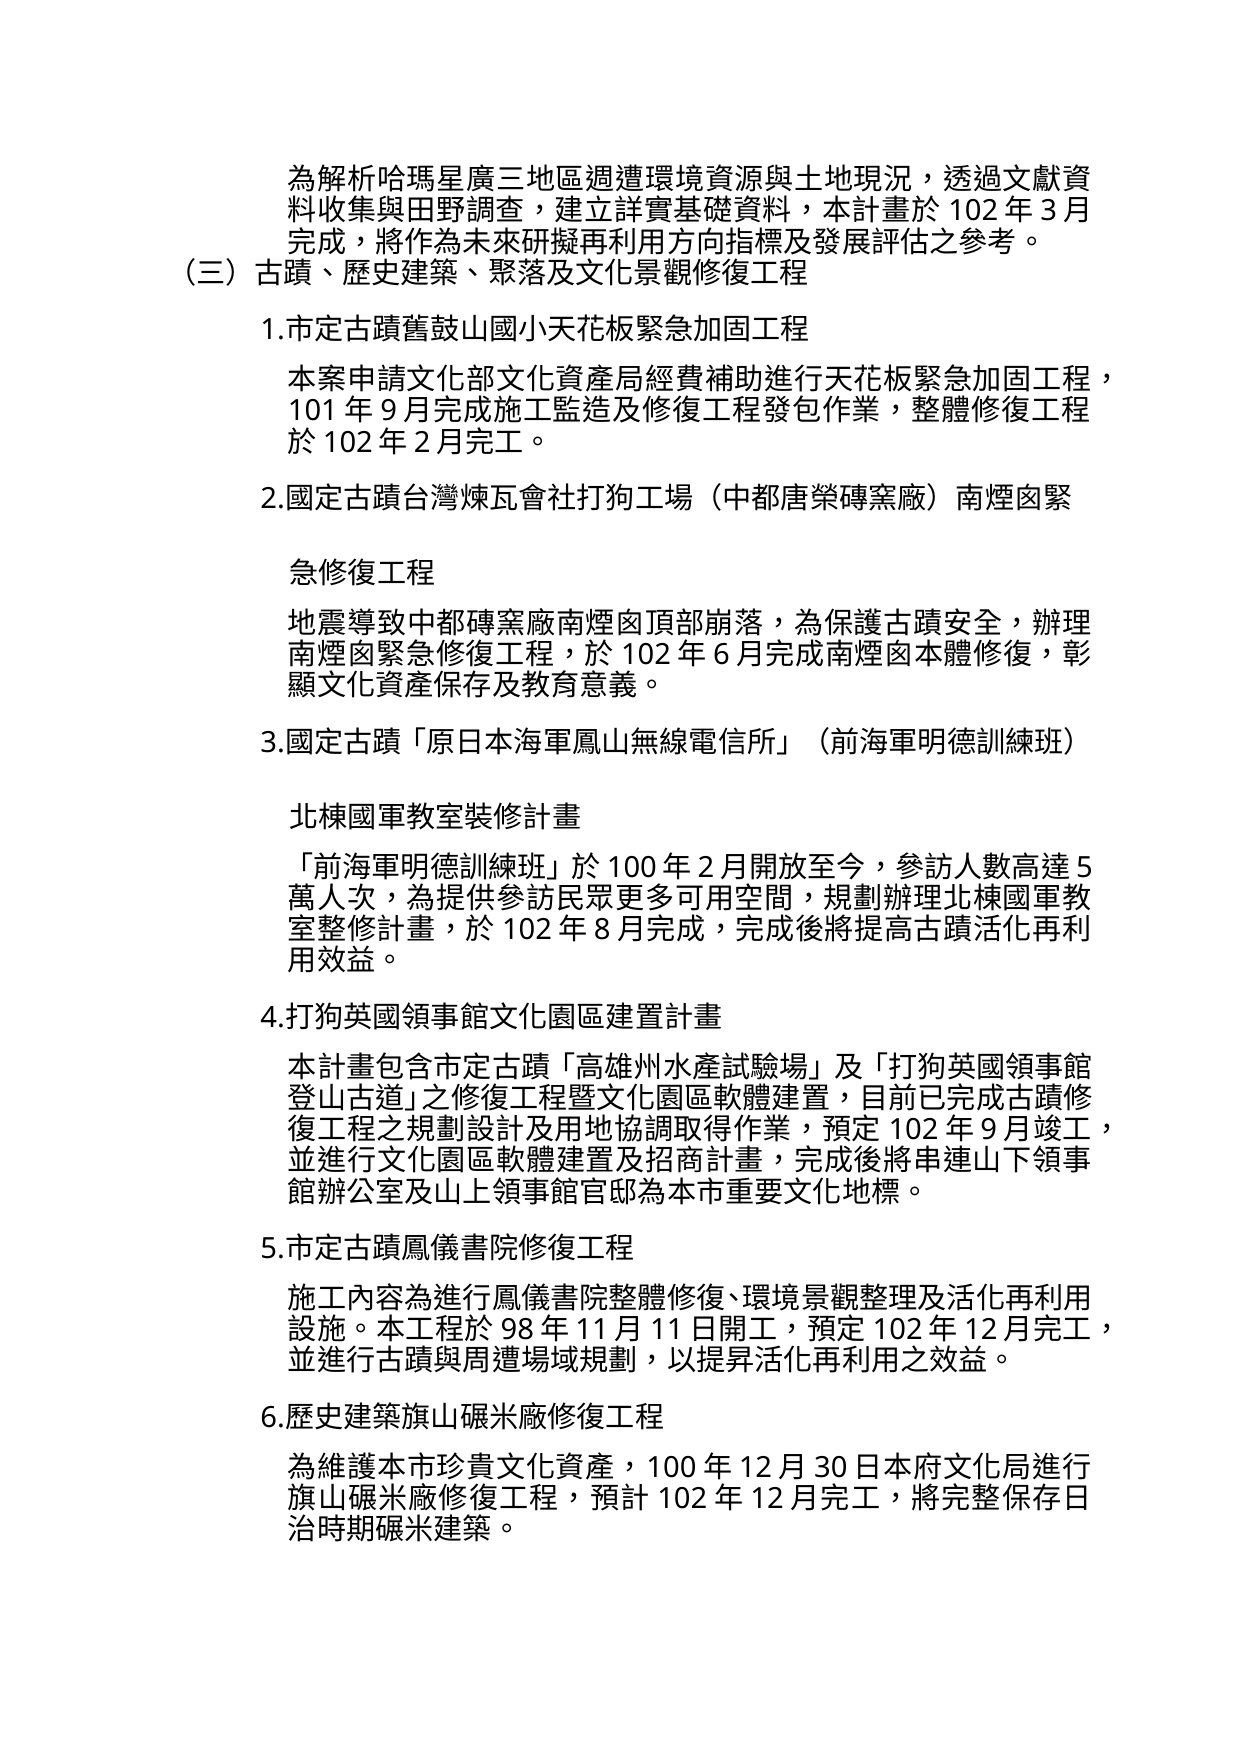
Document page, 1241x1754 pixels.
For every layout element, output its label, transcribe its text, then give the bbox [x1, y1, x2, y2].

text 為解析哈瑪星廣三地區週遭環境資源與土地現況，透過文獻資料收集與田野調查，建立詳實基礎資料，本計畫於102年3月完成，將作為未來研擬再利用方向指標及發展評估之參考。 [288, 164, 1092, 258]
text （三）古蹟、歷史建築、聚落及文化景觀修復工程 [148, 258, 1092, 289]
text 地震導致中都磚窯廠南煙囪頂部崩落，為保護古蹟安全，辦理南煙囪緊急修復工程，於102年6月完成南煙囪本體修復，彰顯文化資產保存及教育意義。 [288, 608, 1092, 702]
text 5.市定古蹟鳳儀書院修復工程 [260, 1208, 1092, 1283]
text 3.國定古蹟「原日本海軍鳳山無線電信所」（前海軍明德訓練班）北棟國軍教室裝修計畫 [260, 702, 1092, 852]
text 施工內容為進行鳳儀書院整體修復、環境景觀整理及活化再利用設施。本工程於98年11月11日開工，預定102年12月完工，並進行古蹟與周遭場域規劃，以提昇活化再利用之效益。 [288, 1283, 1092, 1377]
text 6.歷史建築旗山碾米廠修復工程 [260, 1377, 1092, 1452]
text 為維護本市珍貴文化資產，100年12月30日本府文化局進行旗山碾米廠修復工程，預計102年12月完工，將完整保存日治時期碾米建築。 [288, 1452, 1092, 1546]
text 4.打狗英國領事館文化園區建置計畫 [260, 977, 1092, 1052]
text 本計畫包含市定古蹟「高雄州水產試驗場」及「打狗英國領事館登山古道」之修復工程暨文化園區軟體建置，目前已完成古蹟修復工程之規劃設計及用地協調取得作業，預定102年9月竣工，並進行文化園區軟體建置及招商計畫，完成後將串連山下領事館辦公室及山上領事館官邸為本市重要文化地標。 [288, 1052, 1092, 1208]
text 2.國定古蹟台灣煉瓦會社打狗工場（中都唐榮磚窯廠）南煙囪緊急修復工程 [260, 458, 1092, 608]
text 「前海軍明德訓練班」於100年2月開放至今，參訪人數高達5萬人次，為提供參訪民眾更多可用空間，規劃辦理北棟國軍教室整修計畫，於102年8月完成，完成後將提高古蹟活化再利用效益。 [288, 852, 1092, 977]
text 本案申請文化部文化資產局經費補助進行天花板緊急加固工程，101年9月完成施工監造及修復工程發包作業，整體修復工程於102年2月完工。 [288, 364, 1092, 458]
text 1.市定古蹟舊鼓山國小天花板緊急加固工程 [260, 289, 1092, 364]
